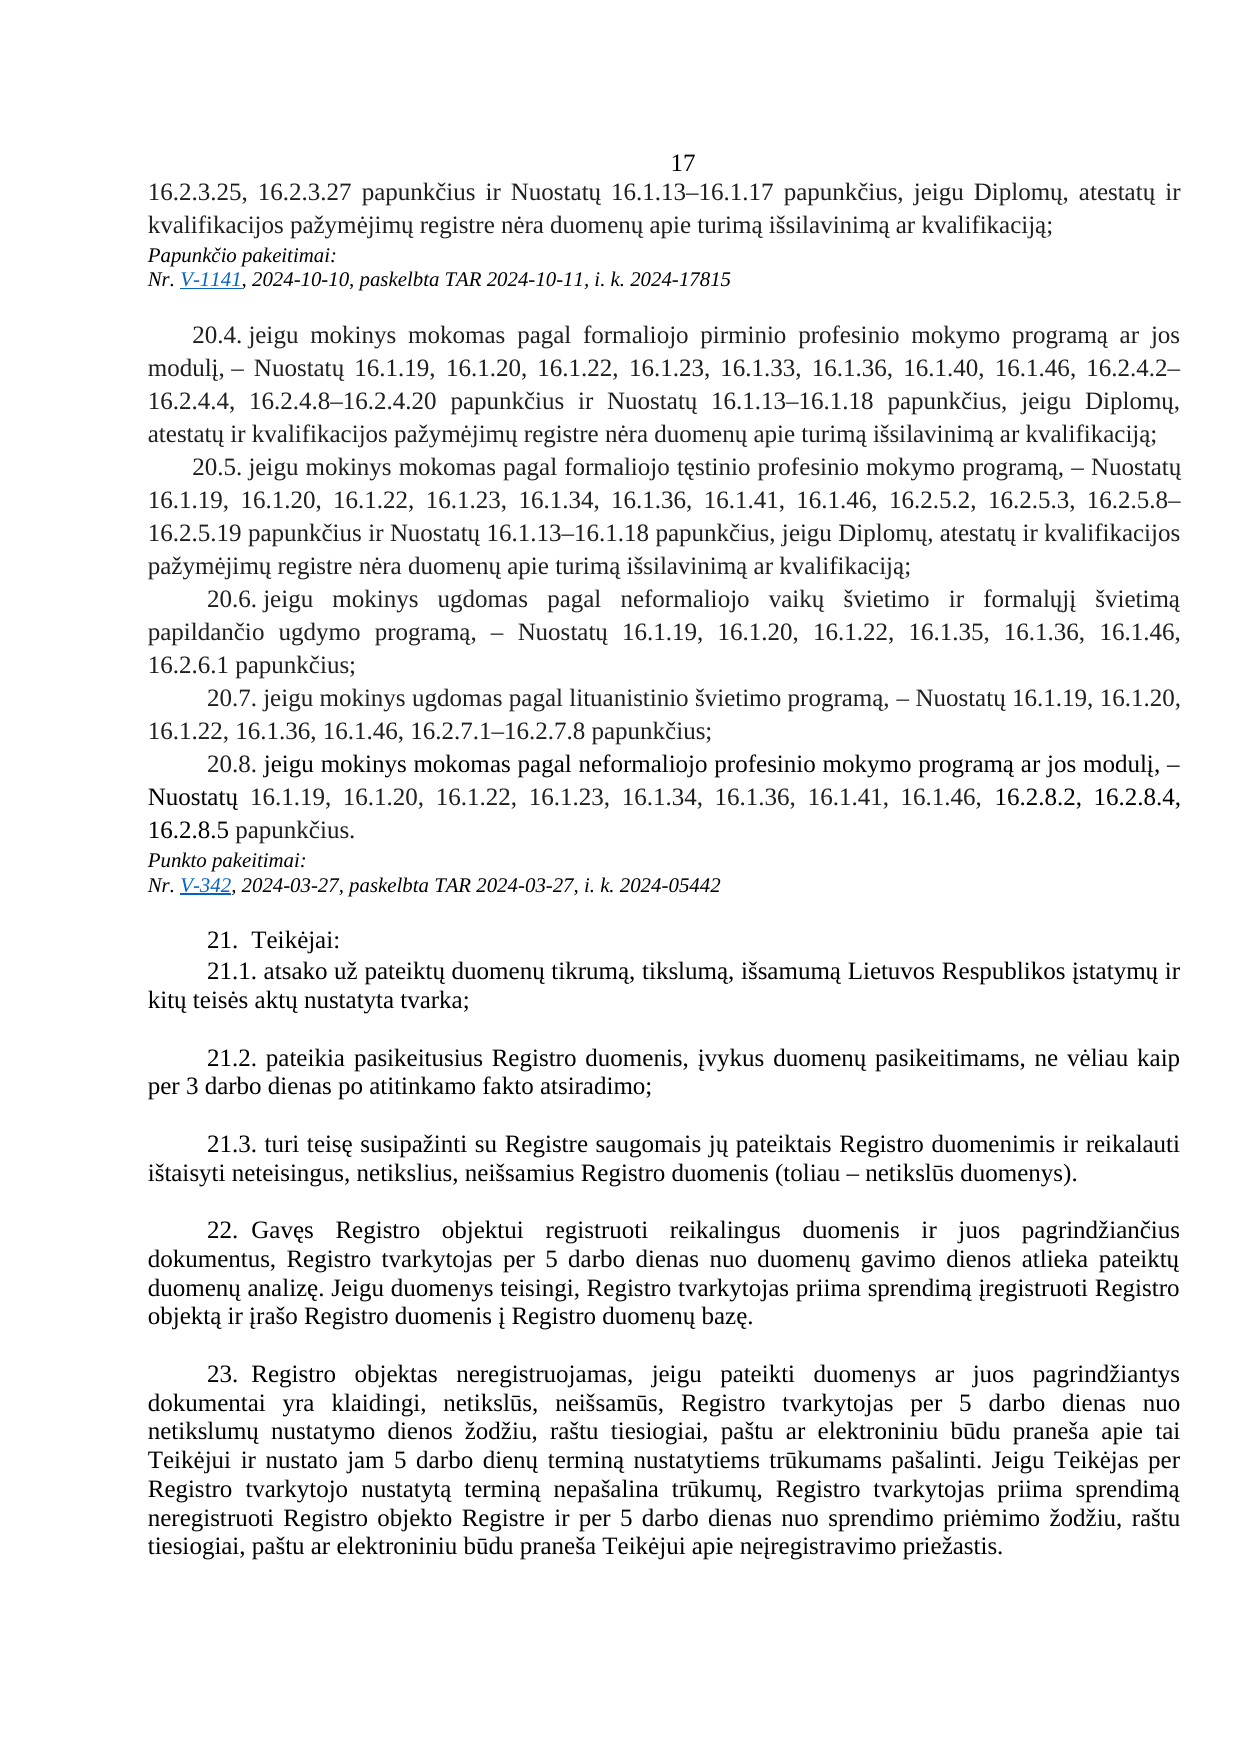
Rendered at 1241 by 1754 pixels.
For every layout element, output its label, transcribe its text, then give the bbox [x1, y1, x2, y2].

text 20.6. jeigu mokinys ugdomas pagal neformaliojo vaikų švietimo ir formalųjį švietimą papildančio ugdymo programą, – Nuostatų 16.1.19, 16.1.20, 16.1.22, 16.1.35, 16.1.36, 16.1.46, 16.2.6.1 papunkčius; [148, 584, 1181, 679]
text Punkto pakeitimai: [148, 848, 1181, 872]
text 16.2.3.25, 16.2.3.27 papunkčius ir Nuostatų 16.1.13–16.1.17 papunkčius, jeigu Diplomų, atestatų ir kvalifikacijos pažymėjimų registre nėra duomenų apie turimą išsilavinimą ar kvalifikaciją; [148, 177, 1181, 239]
text 20.7. jeigu mokinys ugdomas pagal lituanistinio švietimo programą, – Nuostatų 16.1.19, 16.1.20, 16.1.22, 16.1.36, 16.1.46, 16.2.7.1–16.2.7.8 papunkčius; [148, 683, 1181, 745]
text Papunkčio pakeitimai: [148, 243, 1181, 267]
text Nr. V-1141, 2024-10-10, paskelbta TAR 2024-10-11, i. k. 2024-17815 [148, 267, 1181, 291]
text 20.4. jeigu mokinys mokomas pagal formaliojo pirminio profesinio mokymo programą ar jos modulį, – Nuostatų 16.1.19, 16.1.20, 16.1.22, 16.1.23, 16.1.33, 16.1.36, 16.1.40, 16.1.46, 16.2.4.2–16.2.4.4, 16.2.4.8–16.2.4.20 papunkčius ir Nuostatų 16.1.13–16.1.18 papunkčius, jeigu Diplomų, atestatų ir kvalifikacijos pažymėjimų registre nėra duomenų apie turimą išsilavinimą ar kvalifikaciją; [148, 320, 1181, 448]
text 20.5. jeigu mokinys mokomas pagal formaliojo tęstinio profesinio mokymo programą, – Nuostatų 16.1.19, 16.1.20, 16.1.22, 16.1.23, 16.1.34, 16.1.36, 16.1.41, 16.1.46, 16.2.5.2, 16.2.5.3, 16.2.5.8–16.2.5.19 papunkčius ir Nuostatų 16.1.13–16.1.18 papunkčius, jeigu Diplomų, atestatų ir kvalifikacijos pažymėjimų registre nėra duomenų apie turimą išsilavinimą ar kvalifikaciją; [148, 452, 1181, 580]
text 21.3. turi teisę susipažinti su Registre saugomais jų pateiktais Registro duomenimis ir reikalauti ištaisyti neteisingus, netikslius, neišsamius Registro duomenis (toliau – netikslūs duomenys). [148, 1129, 1181, 1186]
text 21.1. atsako už pateiktų duomenų tikrumą, tikslumą, išsamumą Lietuvos Respublikos įstatymų ir kitų teisės aktų nustatyta tvarka; [148, 956, 1181, 1014]
text 20.8. jeigu mokinys mokomas pagal neformaliojo profesinio mokymo programą ar jos modulį, – Nuostatų 16.1.19, 16.1.20, 16.1.22, 16.1.23, 16.1.34, 16.1.36, 16.1.41, 16.1.46, 16.2.8.2, 16.2.8.4, 16.2.8.5 papunkčius. [148, 749, 1181, 844]
text 23. Registro objektas neregistruojamas, jeigu pateikti duomenys ar juos pagrindžiantys dokumentai yra klaidingi, netikslūs, neišsamūs, Registro tvarkytojas per 5 darbo dienas nuo netikslumų nustatymo dienos žodžiu, raštu tiesiogiai, paštu ar elektroniniu būdu praneša apie tai Teikėjui ir nustato jam 5 darbo dienų terminą nustatytiems trūkumams pašalinti. Jeigu Teikėjas per Registro tvarkytojo nustatytą terminą nepašalina trūkumų, Registro tvarkytojas priima sprendimą neregistruoti Registro objekto Registre ir per 5 darbo dienas nuo sprendimo priėmimo žodžiu, raštu tiesiogiai, paštu ar elektroniniu būdu praneša Teikėjui apie neįregistravimo priežastis. [148, 1359, 1181, 1560]
text Nr. V-342, 2024-03-27, paskelbta TAR 2024-03-27, i. k. 2024-05442 [148, 872, 1181, 897]
text 21. Teikėjai: [148, 925, 1181, 954]
text 22. Gavęs Registro objektui registruoti reikalingus duomenis ir juos pagrindžiančius dokumentus, Registro tvarkytojas per 5 darbo dienas nuo duomenų gavimo dienos atlieka pateiktų duomenų analizę. Jeigu duomenys teisingi, Registro tvarkytojas priima sprendimą įregistruoti Registro objektą ir įrašo Registro duomenis į Registro duomenų bazę. [148, 1215, 1181, 1330]
text 21.2. pateikia pasikeitusius Registro duomenis, įvykus duomenų pasikeitimams, ne vėliau kaip per 3 darbo dienas po atitinkamo fakto atsiradimo; [148, 1043, 1181, 1100]
